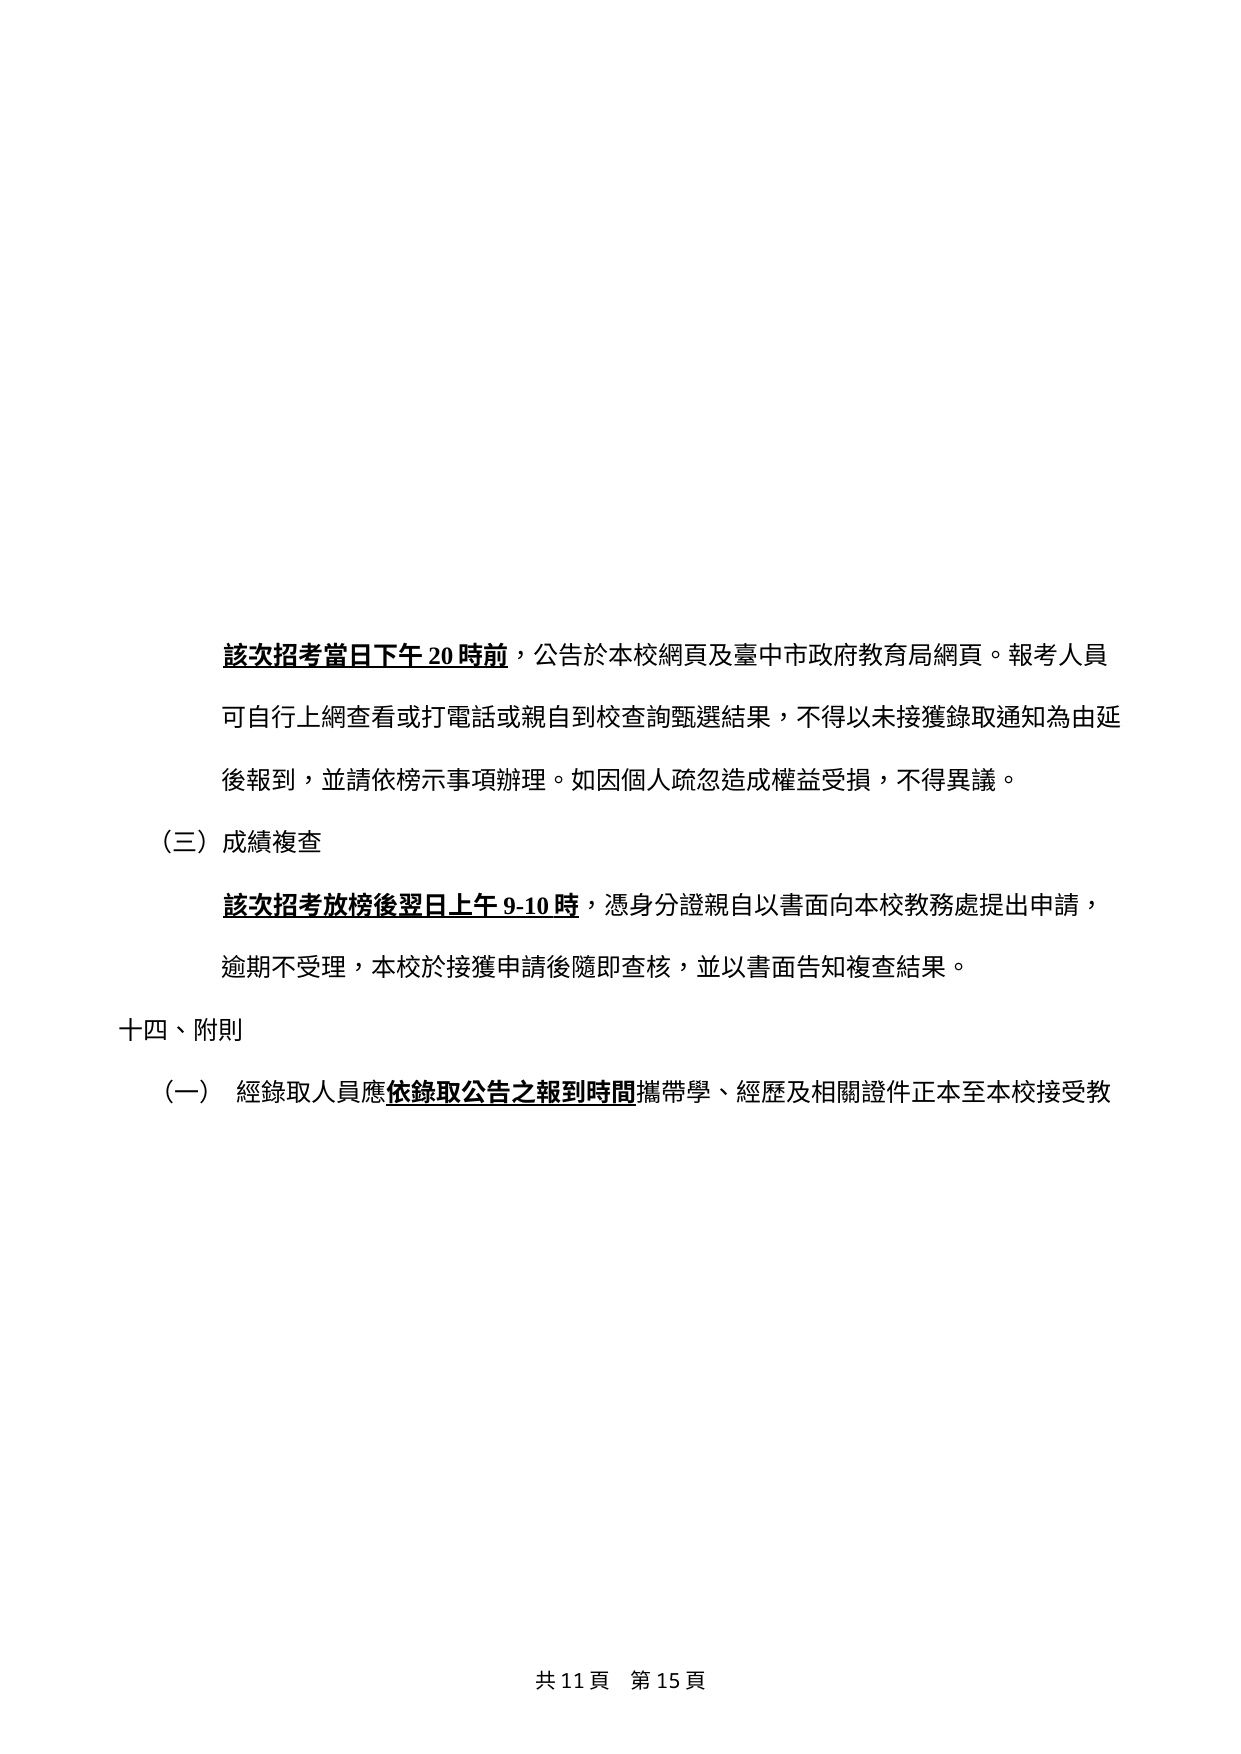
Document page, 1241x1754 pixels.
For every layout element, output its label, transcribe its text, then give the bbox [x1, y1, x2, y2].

text 十四、附則 [118, 987, 1122, 1049]
text （三）成績複查 [147, 799, 1122, 862]
text 該次招考放榜後翌日上午9-10時，憑身分證親自以書面向本校教務處提出申請，逾期不受理，本校於接獲申請後隨即查核，並以書面告知複查結果。 [222, 862, 1122, 987]
text 該次招考當日下午20時前，公告於本校網頁及臺中市政府教育局網頁。報考人員可自行上網查看或打電話或親自到校查詢甄選結果，不得以未接獲錄取通知為由延後報到，並請依榜示事項辦理。如因個人疏忽造成權益受損，不得異議。 [222, 612, 1122, 799]
list 經錄取人員應依錄取公告之報到時間攜帶學、經歷及相關證件正本至本校接受教 [149, 1049, 1122, 1112]
